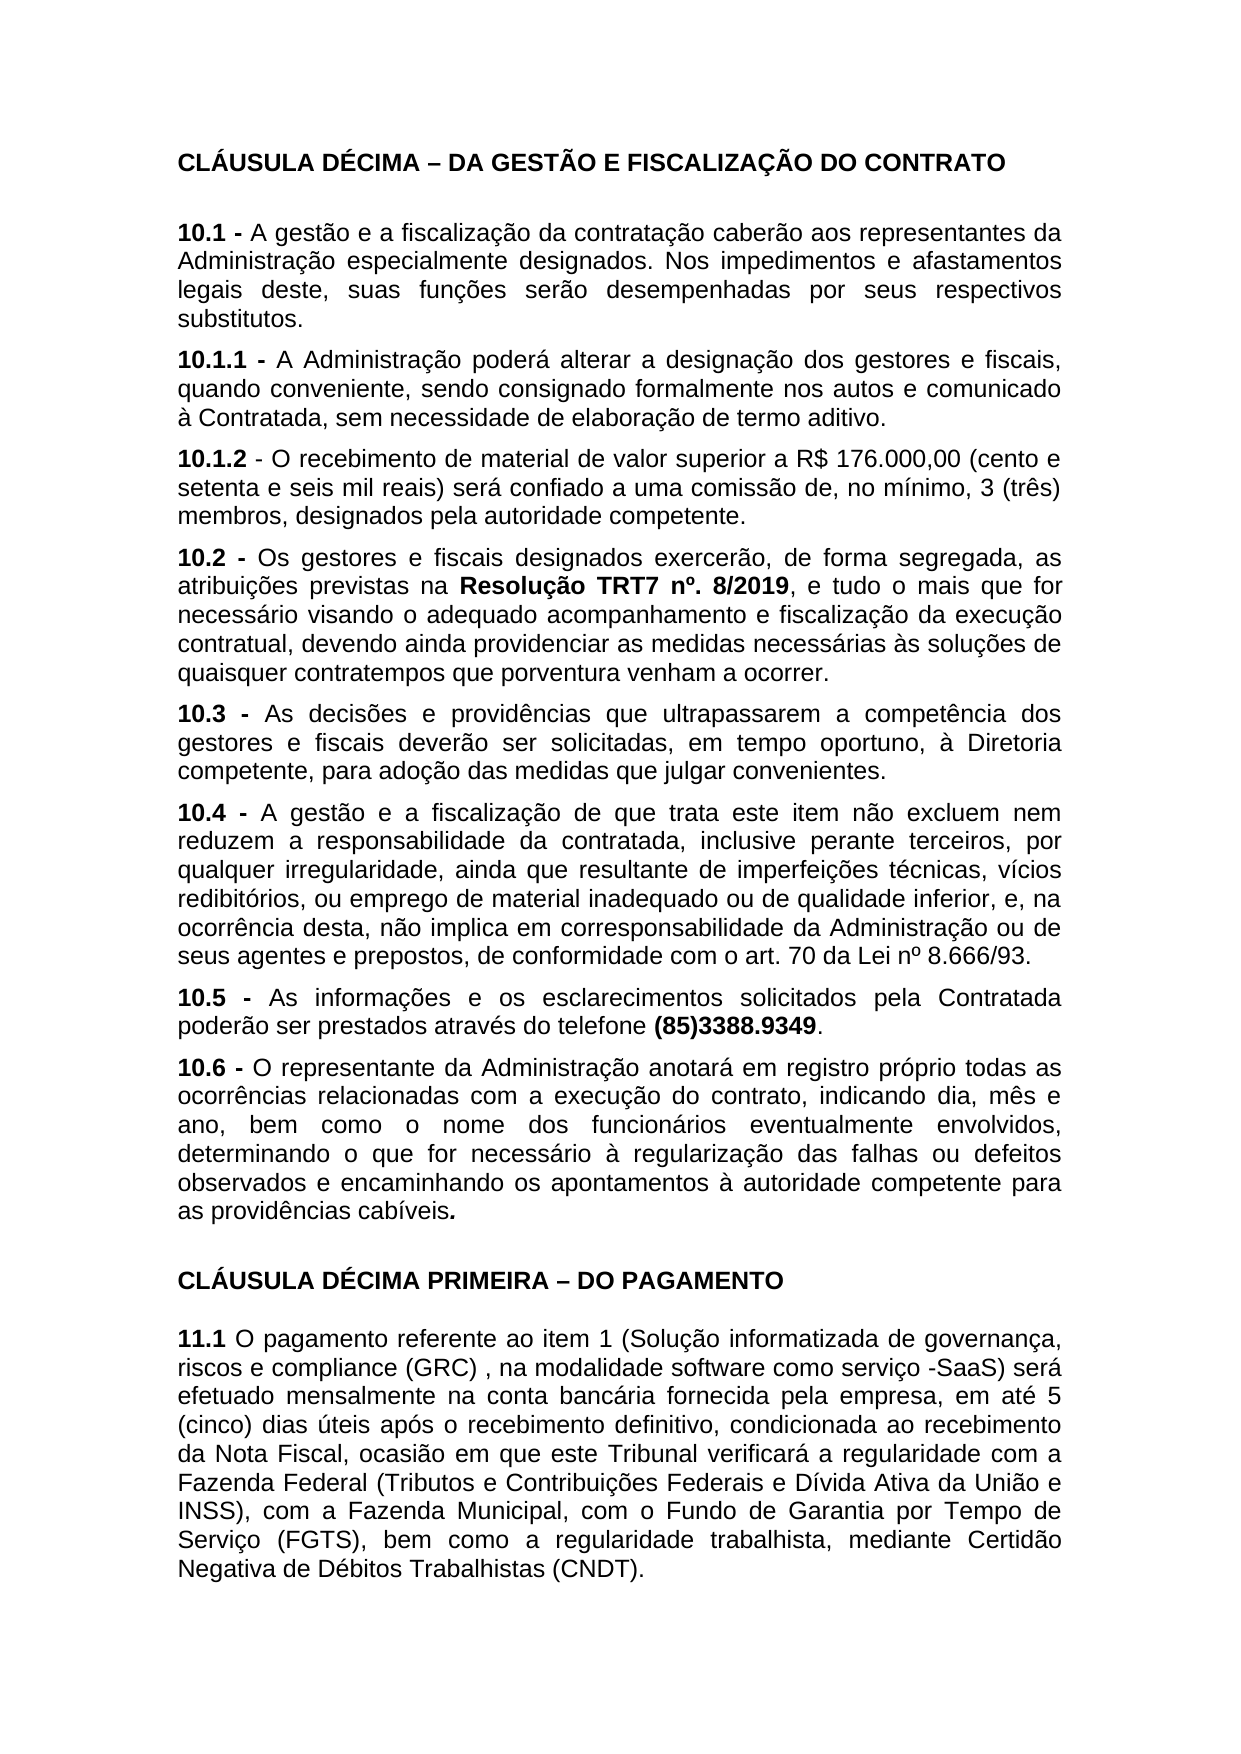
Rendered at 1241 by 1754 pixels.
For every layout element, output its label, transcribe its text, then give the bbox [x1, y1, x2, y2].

text 10.6 - O representante da Administração anotará em registro próprio todas as ocorrências relacionadas com a execução do contrato, indicando dia, mês e ano, bem como o nome dos funcionários eventualmente envolvidos, determinando o que for necessário à regularização das falhas ou defeitos observados e encaminhando os apontamentos à autoridade competente para as providências cabíveis. [177, 1053, 1063, 1225]
text CLÁUSULA DÉCIMA – DA GESTÃO E FISCALIZAÇÃO DO CONTRATO [177, 148, 1063, 176]
text 10.1.2 - O recebimento de material de valor superior a R$ 176.000,00 (cento e setenta e seis mil reais) será confiado a uma comissão de, no mínimo, 3 (três) membros, designados pela autoridade competente. [177, 444, 1063, 530]
text 10.2 - Os gestores e fiscais designados exercerão, de forma segregada, as atribuições previstas na Resolução TRT7 nº. 8/2019, e tudo o mais que for necessário visando o adequado acompanhamento e fiscalização da execução contratual, devendo ainda providenciar as medidas necessárias às soluções de quaisquer contratempos que porventura venham a ocorrer. [177, 543, 1063, 686]
text CLÁUSULA DÉCIMA PRIMEIRA – DO PAGAMENTO [177, 1266, 1063, 1295]
text 10.4 - A gestão e a fiscalização de que trata este item não excluem nem reduzem a responsabilidade da contratada, inclusive perante terceiros, por qualquer irregularidade, ainda que resultante de imperfeições técnicas, vícios redibitórios, ou emprego de material inadequado ou de qualidade inferior, e, na ocorrência desta, não implica em corresponsabilidade da Administração ou de seus agentes e prepostos, de conformidade com o art. 70 da Lei nº 8.666/93. [177, 798, 1063, 970]
text 11.1 O pagamento referente ao item 1 (Solução informatizada de governança, riscos e compliance (GRC) , na modalidade software como serviço -SaaS) será efetuado mensalmente na conta bancária fornecida pela empresa, em até 5 (cinco) dias úteis após o recebimento definitivo, condicionada ao recebimento da Nota Fiscal, ocasião em que este Tribunal verificará a regularidade com a Fazenda Federal (Tributos e Contribuições Federais e Dívida Ativa da União e INSS), com a Fazenda Municipal, com o Fundo de Garantia por Tempo de Serviço (FGTS), bem como a regularidade trabalhista, mediante Certidão Negativa de Débitos Trabalhistas (CNDT). [177, 1324, 1063, 1583]
text 10.1 - A gestão e a fiscalização da contratação caberão aos representantes da Administração especialmente designados. Nos impedimentos e afastamentos legais deste, suas funções serão desempenhadas por seus respectivos substitutos. [177, 218, 1063, 333]
text 10.5 - As informações e os esclarecimentos solicitados pela Contratada poderão ser prestados através do telefone (85)3388.9349. [177, 983, 1063, 1040]
text 10.3 - As decisões e providências que ultrapassarem a competência dos gestores e fiscais deverão ser solicitadas, em tempo oportuno, à Diretoria competente, para adoção das medidas que julgar convenientes. [177, 699, 1063, 785]
text 10.1.1 - A Administração poderá alterar a designação dos gestores e fiscais, quando conveniente, sendo consignado formalmente nos autos e comunicado à Contratada, sem necessidade de elaboração de termo aditivo. [177, 345, 1063, 431]
